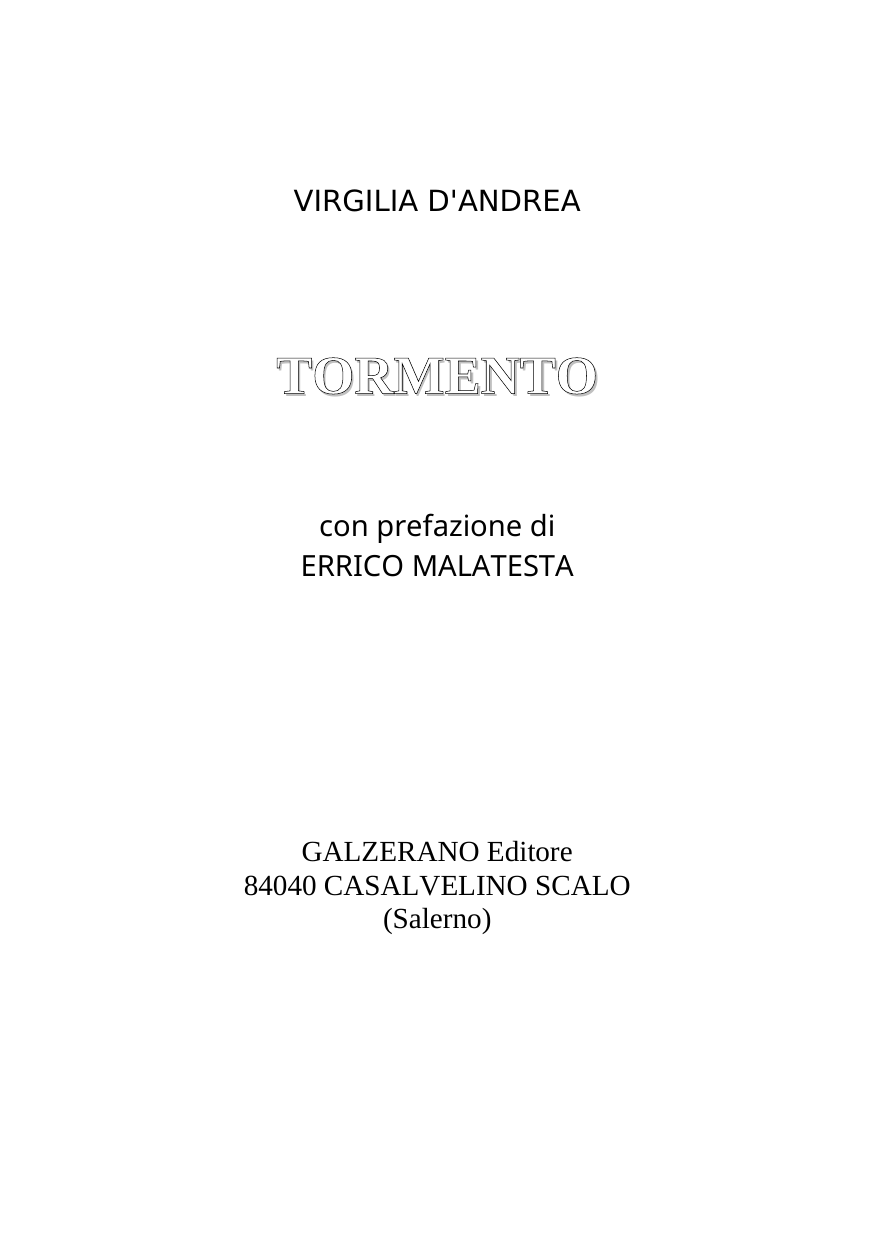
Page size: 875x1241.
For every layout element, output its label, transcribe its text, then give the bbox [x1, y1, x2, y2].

text VIRGILIA D'ANDREA [106, 184, 768, 218]
text con prefazione di ERRICO MALATESTA [106, 505, 768, 584]
text (Salerno) [106, 902, 768, 935]
text 84040 CASALVELINO SCALO [106, 868, 768, 902]
text GALZERANO Editore [106, 834, 768, 868]
text TORMENTO [106, 343, 768, 405]
